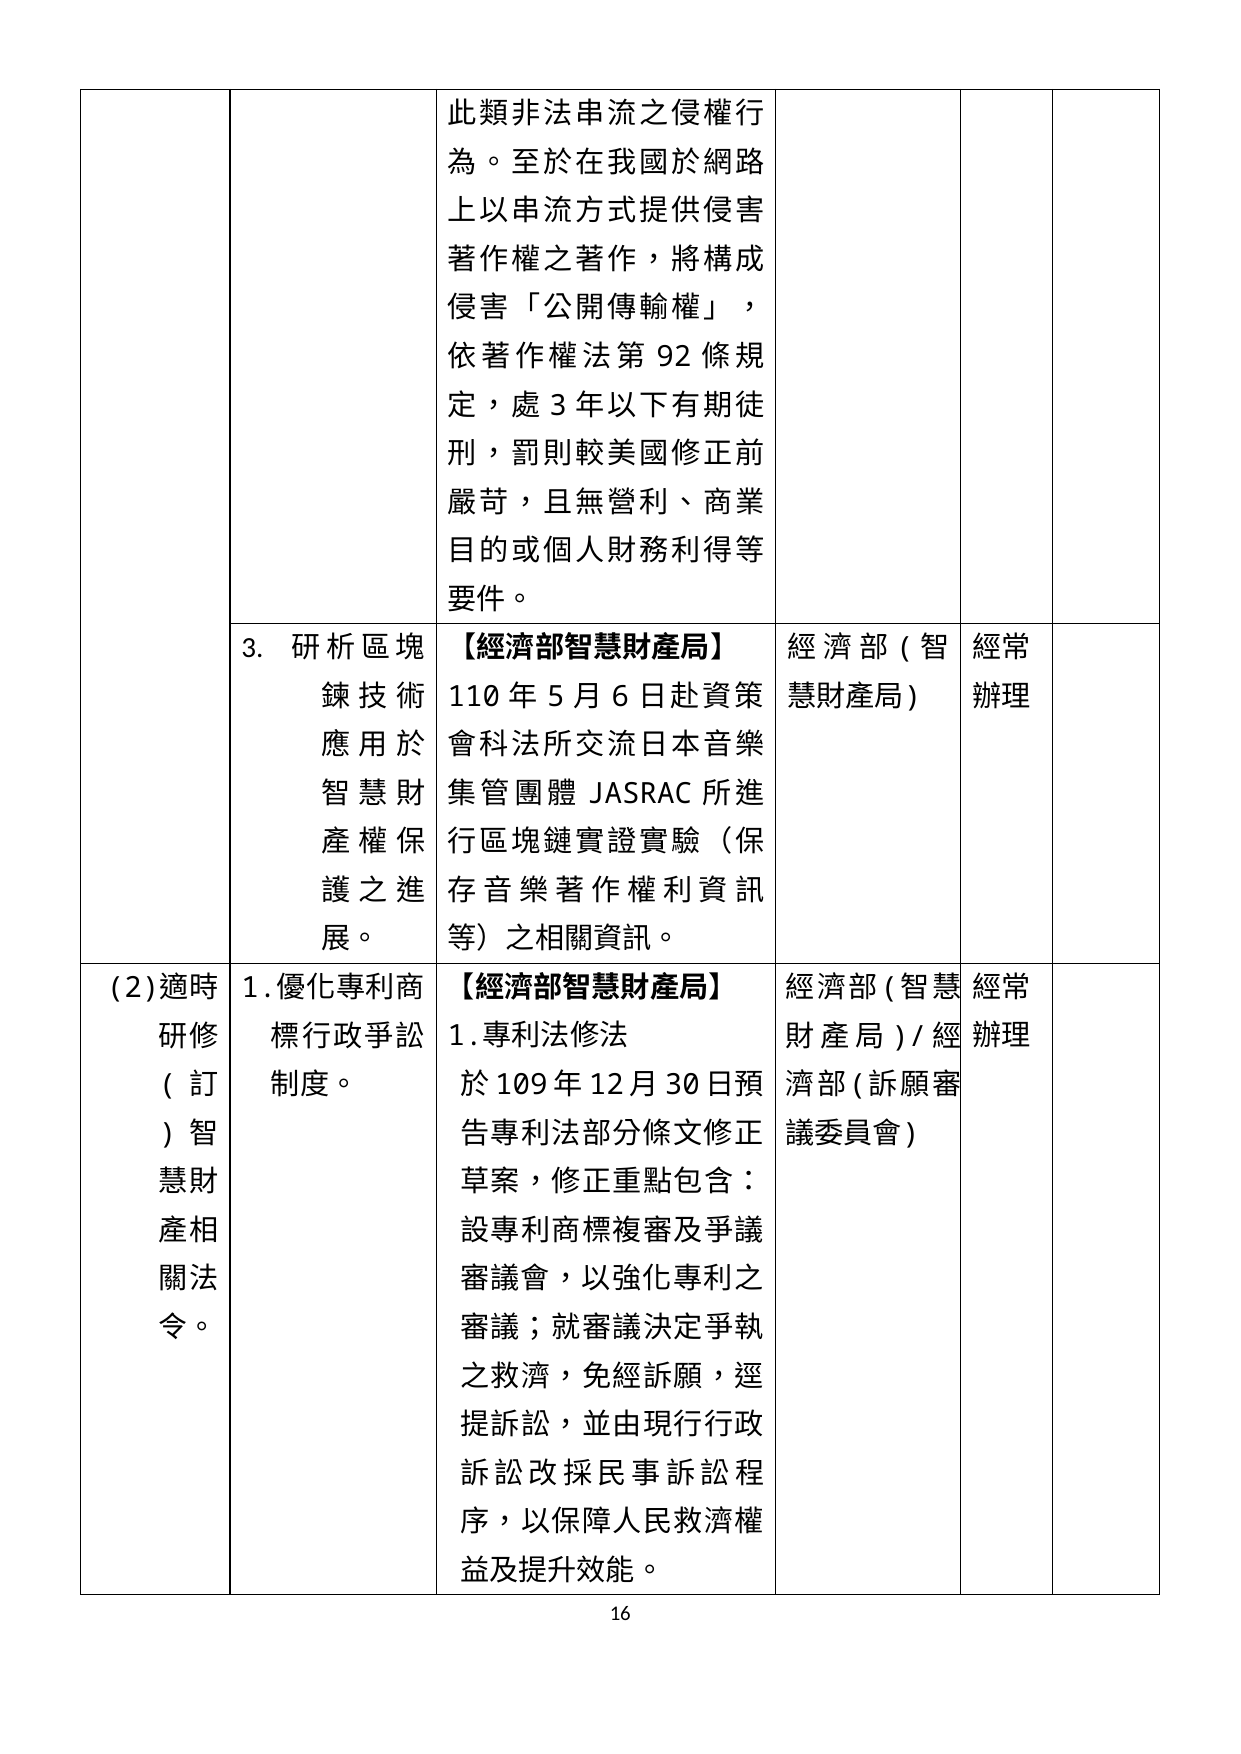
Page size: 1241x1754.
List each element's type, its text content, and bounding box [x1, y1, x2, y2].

table_cell 【經濟部智慧財產局】 1.專利法修法 於109年12月30日預告專利法部分條文修正草案，修正重點包含：設專利商標複審及爭議審議會，以強化專利之審議；就審議決定爭執之救濟，免經訴願，逕提訴訟，並由現行行政訴訟改採民事訴訟程序，以保障人民救濟權益及提升效能。 [437, 964, 775, 1593]
table_cell 經常辦理 [961, 964, 1052, 1593]
table_cell 經濟部(智慧財產局) [776, 624, 960, 962]
table_cell 此類非法串流之侵權行為。至於在我國於網路上以串流方式提供侵害著作權之著作，將構成侵害「公開傳輸權」，依著作權法第92條規定，處3年以下有期徒刑，罰則較美國修正前嚴苛，且無營利、商業目的或個人財務利得等要件。 [437, 90, 775, 623]
table_cell [1053, 90, 1159, 623]
table_cell 經常辦理 [961, 624, 1052, 962]
table_cell [776, 90, 960, 623]
table_cell 經濟部(智慧財產局)/經濟部(訴願審議委員會) [776, 964, 960, 1593]
table_cell [231, 90, 436, 623]
table_cell 【經濟部智慧財產局】 110年5月6日赴資策會科法所交流日本音樂集管團體JASRAC所進行區塊鏈實證實驗（保存音樂著作權利資訊等）之相關資訊。 [437, 624, 775, 962]
table_cell [1053, 964, 1159, 1593]
table_cell [961, 90, 1052, 623]
table_cell 研析區塊鍊技術應用於智慧財產權保護之進展。 [231, 624, 436, 962]
table_cell [1053, 624, 1159, 962]
table_cell 1.優化專利商標行政爭訟制度。 [231, 964, 436, 1593]
table_cell 適時研修(訂)智慧財產相關法令。 [81, 964, 229, 1593]
table_cell [81, 90, 229, 962]
